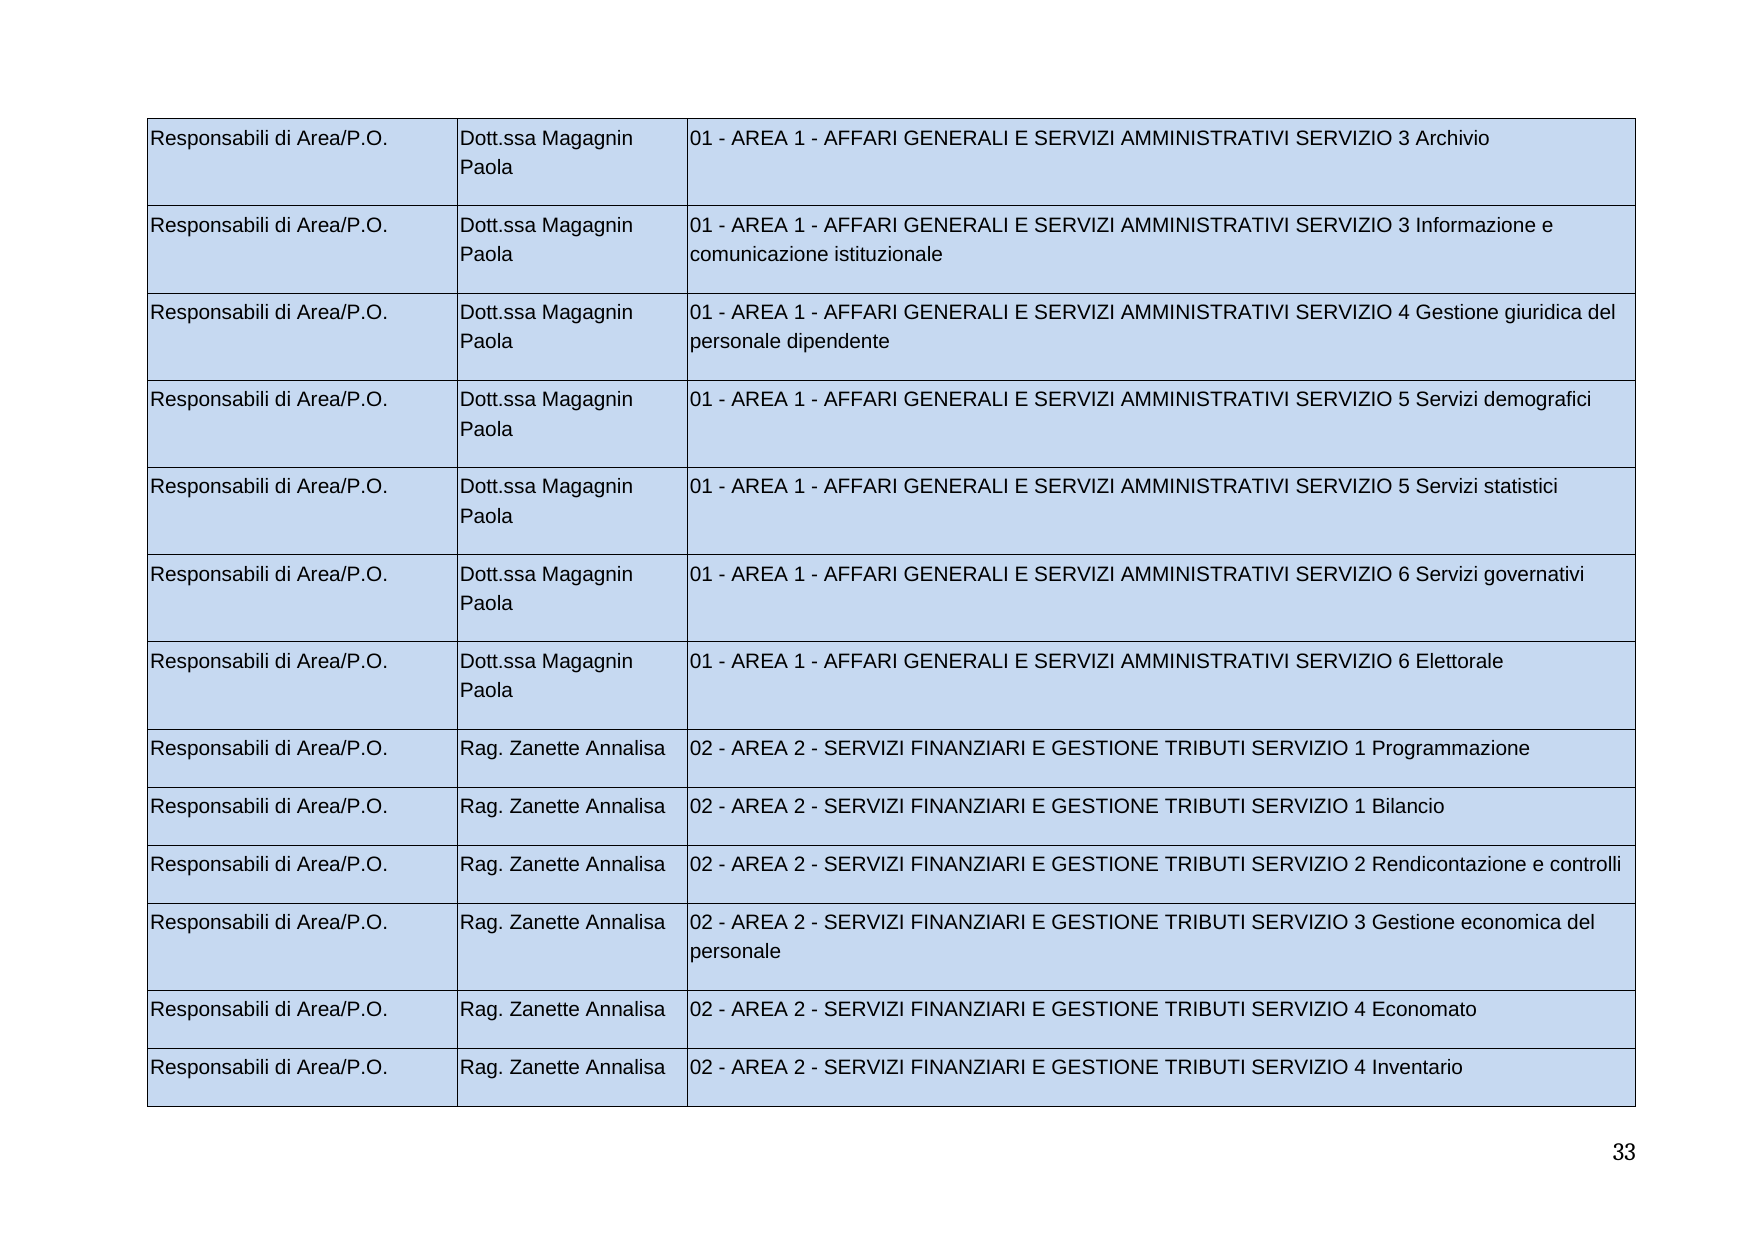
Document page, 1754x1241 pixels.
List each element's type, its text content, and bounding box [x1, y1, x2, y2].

table_cell 01 - AREA 1 - AFFARI GENERALI E SERVIZI AMMINISTRATIVI SERVIZIO 5 Servizi demografici [688, 381, 1635, 467]
table_cell 02 - AREA 2 - SERVIZI FINANZIARI E GESTIONE TRIBUTI SERVIZIO 1 Bilancio [688, 788, 1635, 844]
table_cell 01 - AREA 1 - AFFARI GENERALI E SERVIZI AMMINISTRATIVI SERVIZIO 4 Gestione giuridica del personale dipendente [688, 294, 1635, 380]
table_cell 01 - AREA 1 - AFFARI GENERALI E SERVIZI AMMINISTRATIVI SERVIZIO 3 Informazione e comunicazione istituzionale [688, 206, 1635, 292]
table_cell Dott.ssa Magagnin Paola [458, 119, 687, 205]
table_cell Dott.ssa Magagnin Paola [458, 381, 687, 467]
table_cell Responsabili di Area/P.O. [148, 206, 457, 292]
table_cell Responsabili di Area/P.O. [148, 788, 457, 844]
table_cell Responsabili di Area/P.O. [148, 294, 457, 380]
table_cell 01 - AREA 1 - AFFARI GENERALI E SERVIZI AMMINISTRATIVI SERVIZIO 3 Archivio [688, 119, 1635, 205]
table_cell Responsabili di Area/P.O. [148, 642, 457, 728]
table_cell 02 - AREA 2 - SERVIZI FINANZIARI E GESTIONE TRIBUTI SERVIZIO 1 Programmazione [688, 730, 1635, 786]
table_cell Responsabili di Area/P.O. [148, 904, 457, 990]
table_cell Responsabili di Area/P.O. [148, 846, 457, 902]
table_cell 02 - AREA 2 - SERVIZI FINANZIARI E GESTIONE TRIBUTI SERVIZIO 3 Gestione economica del personale [688, 904, 1635, 990]
table_cell 02 - AREA 2 - SERVIZI FINANZIARI E GESTIONE TRIBUTI SERVIZIO 4 Inventario [688, 1049, 1635, 1106]
table_cell Responsabili di Area/P.O. [148, 119, 457, 205]
table_cell 02 - AREA 2 - SERVIZI FINANZIARI E GESTIONE TRIBUTI SERVIZIO 4 Economato [688, 991, 1635, 1048]
table_cell Dott.ssa Magagnin Paola [458, 294, 687, 380]
table_cell Rag. Zanette Annalisa [458, 1049, 687, 1106]
table_cell Responsabili di Area/P.O. [148, 991, 457, 1048]
table_cell Rag. Zanette Annalisa [458, 846, 687, 902]
table_cell Rag. Zanette Annalisa [458, 788, 687, 844]
table_cell 01 - AREA 1 - AFFARI GENERALI E SERVIZI AMMINISTRATIVI SERVIZIO 6 Servizi governativi [688, 555, 1635, 641]
table_cell Responsabili di Area/P.O. [148, 555, 457, 641]
table_cell 01 - AREA 1 - AFFARI GENERALI E SERVIZI AMMINISTRATIVI SERVIZIO 5 Servizi statistici [688, 468, 1635, 554]
table_cell Dott.ssa Magagnin Paola [458, 555, 687, 641]
table_cell Responsabili di Area/P.O. [148, 468, 457, 554]
table_cell Responsabili di Area/P.O. [148, 381, 457, 467]
table_cell Dott.ssa Magagnin Paola [458, 468, 687, 554]
table_cell Dott.ssa Magagnin Paola [458, 642, 687, 728]
table_cell Rag. Zanette Annalisa [458, 991, 687, 1048]
table_cell 01 - AREA 1 - AFFARI GENERALI E SERVIZI AMMINISTRATIVI SERVIZIO 6 Elettorale [688, 642, 1635, 728]
table_cell Rag. Zanette Annalisa [458, 904, 687, 990]
table_cell Responsabili di Area/P.O. [148, 1049, 457, 1106]
table_cell Rag. Zanette Annalisa [458, 730, 687, 786]
table_cell Dott.ssa Magagnin Paola [458, 206, 687, 292]
table_cell Responsabili di Area/P.O. [148, 730, 457, 786]
table_cell 02 - AREA 2 - SERVIZI FINANZIARI E GESTIONE TRIBUTI SERVIZIO 2 Rendicontazione e controlli [688, 846, 1635, 902]
